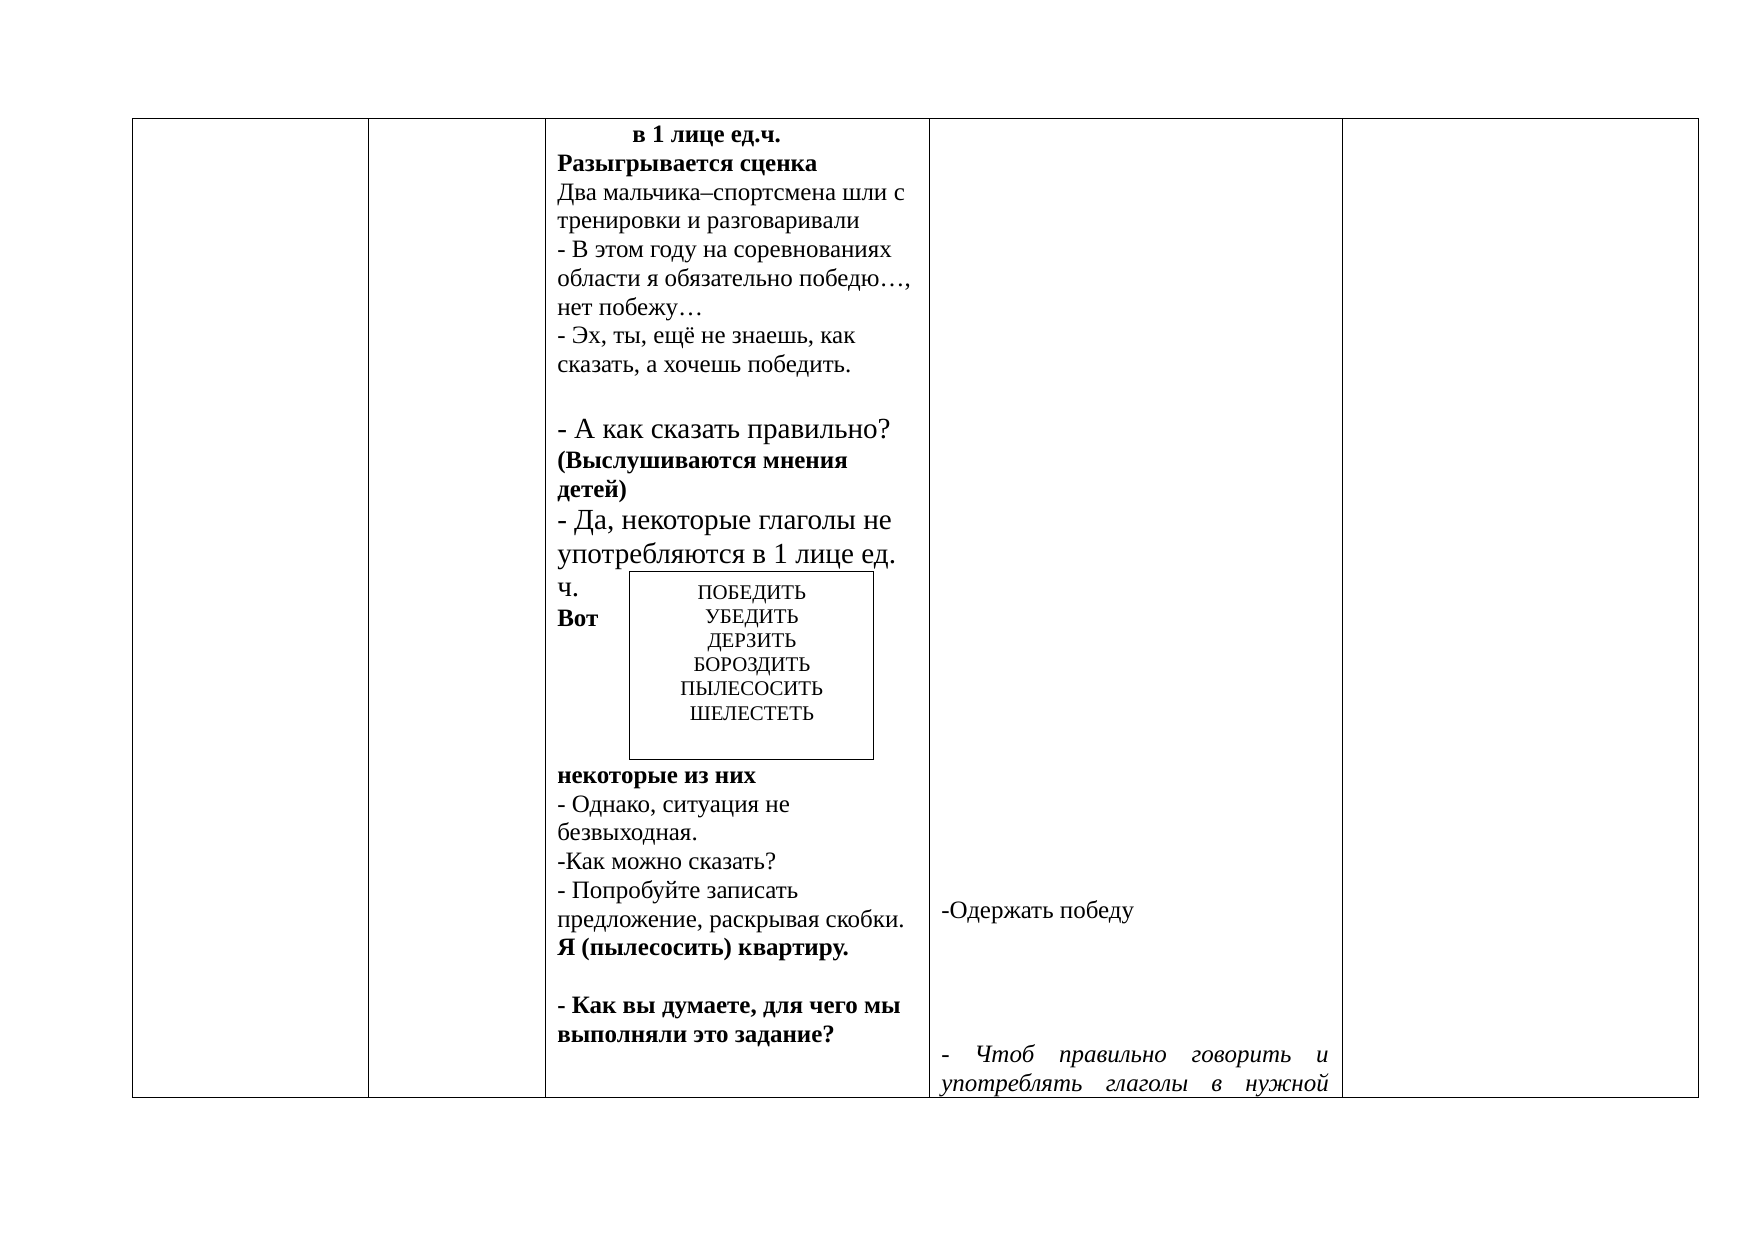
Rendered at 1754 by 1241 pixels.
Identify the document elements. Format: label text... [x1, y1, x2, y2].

table_cell [1343, 119, 1698, 1097]
table_cell [133, 119, 368, 1097]
table_cell 4. Глаголы звучания. Нас всюду окружают звуки. Просыпаемся мы от звона будильника, в дождливый день крупные капли барабанят по крыше или по стеклу. А сколько звуков мы слышим в лесу? Какие? -Прочитай стихотворение Ф.И. Тютчева "Море и утёс". И бунту.т, и клокоч.т, Хлещ.т, свищ.т и ревёт, И до звёзд допрянуть хочет, До незыблемых высот. -Какую картину ты представил? - С помощью какой части речи Ф.И. Тютчеву удалось передать картину бушующего моря? - Все ли слова понятны? Какие орфограммы пропущены в словах? Доказать. Выпиши только те глаголы, которые вы бы отнесли к глаголам звучания. (клокочет, свищет, ревёт) Определи время, лицо, число и спряжение 5.Употребление глаголов в 1 лице ед.ч. Разыгрывается сценка Два мальчика–спортсмена шли с тренировки и разговаривали - В этом году на соревнованиях области я обязательно победю…, нет побежу… - Эх, ты, ещё не знаешь, как сказать, а хочешь победить. - А как сказать правильно? (Выслушиваются мнения детей) - Да, некоторые глаголы не употребляются в 1 лице ед. ч. Вот некоторые из них - Однако, ситуация не безвыходная. -Как можно сказать? - Попробуйте записать предложение, раскрывая скобки. Я (пылесосить) квартиру. - Как вы думаете, для чего мы выполняли это задание? [546, 119, 929, 1097]
table_cell [369, 119, 545, 1097]
table_cell -Одержать победу - Чтоб правильно говорить и употреблять глаголы в нужной [930, 119, 1342, 1097]
